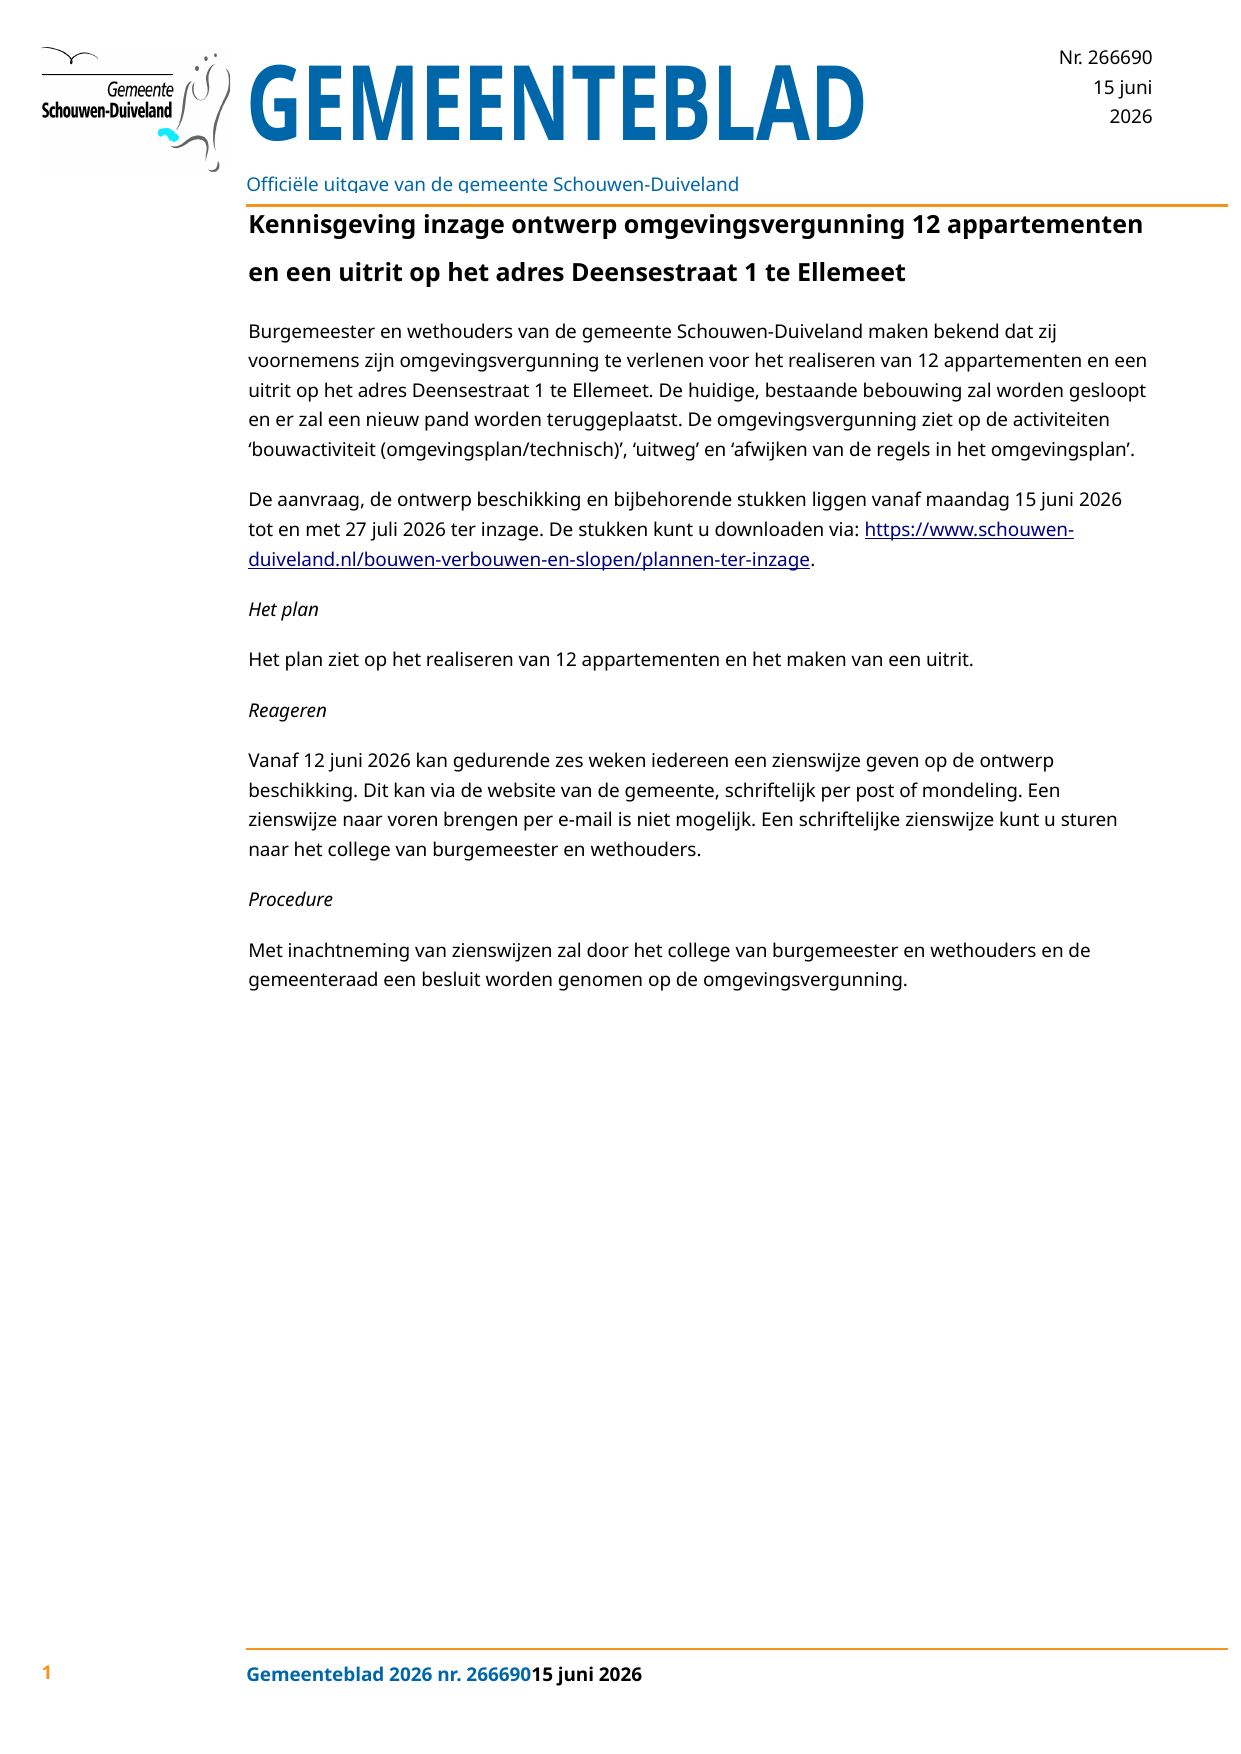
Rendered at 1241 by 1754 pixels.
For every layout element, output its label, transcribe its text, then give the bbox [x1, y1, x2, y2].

text Het plan ziet op het realiseren van 12 appartementen en het maken van een uitrit. [248, 647, 1152, 672]
text Kennisgeving inzage ontwerp omgevingsvergunning 12 appartementen en een uitrit op het adres Deensestraat 1 te Ellemeet [248, 207, 1152, 288]
text Vanaf 12 juni 2026 kan gedurende zes weken iedereen een zienswijze geven op de ontwerp beschikking. Dit kan via de website van de gemeente, schriftelijk per post of mondeling. Een zienswijze naar voren brengen per e-mail is niet mogelijk. Een schriftelijke zienswijze kunt u sturen naar het college van burgemeester en wethouders. [248, 747, 1152, 862]
text Reageren [248, 697, 1152, 723]
text De aanvraag, de ontwerp beschikking en bijbehorende stukken liggen vanaf maandag 15 juni 2026 tot en met 27 juli 2026 ter inzage. De stukken kunt u downloaden via: https://www.schouwen-duiveland.nl/bouwen-verbouwen-en-slopen/plannen-ter-inzage. [248, 487, 1152, 572]
text Procedure [248, 887, 1152, 912]
text Burgemeester en wethouders van de gemeente Schouwen-Duiveland maken bekend dat zij voornemens zijn omgevingsvergunning te verlenen voor het realiseren van 12 appartementen en een uitrit op het adres Deensestraat 1 te Ellemeet. De huidige, bestaande bebouwing zal worden gesloopt en er zal een nieuw pand worden teruggeplaatst. De omgevingsvergunning ziet op de activiteiten ‘bouwactiviteit (omgevingsplan/technisch)’, ‘uitweg’ en ‘afwijken van de regels in het omgevingsplan’. [248, 318, 1152, 462]
text Het plan [248, 596, 1152, 622]
picture [41, 47, 231, 172]
text Met inachtneming van zienswijzen zal door het college van burgemeester en wethouders en de gemeenteraad een besluit worden genomen op de omgevingsvergunning. [248, 937, 1152, 992]
